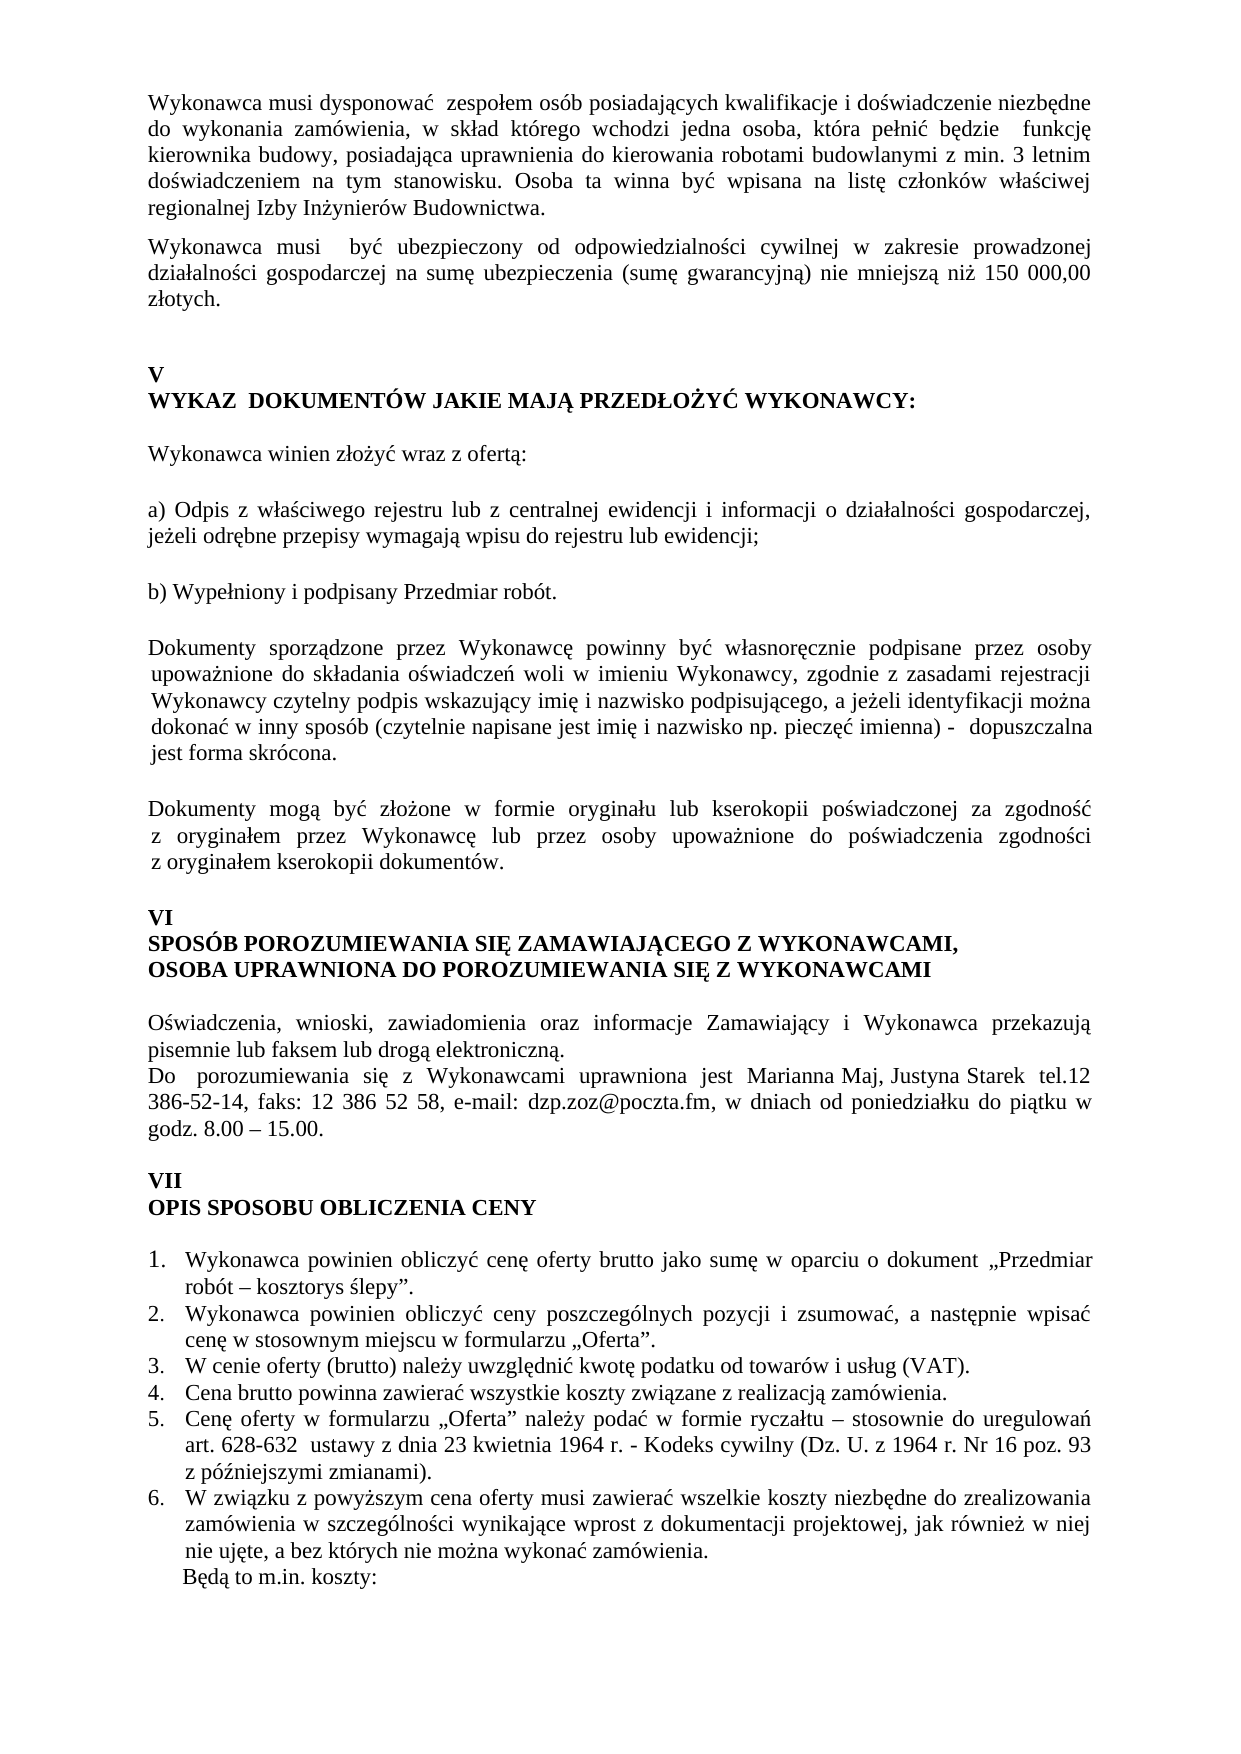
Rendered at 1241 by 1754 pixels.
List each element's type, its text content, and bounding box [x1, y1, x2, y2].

text Wykonawca musi być ubezpieczony od odpowiedzialności cywilnej w zakresie prowadzonej działalności gospodarczej na sumę ubezpieczenia (sumę gwarancyjną) nie mniejszą niż 150 000,00 złotych. [148, 233, 1092, 312]
text WYKAZ DOKUMENTÓW JAKIE MAJĄ PRZEDŁOŻYĆ WYKONAWCY: [148, 387, 1092, 414]
list Wykonawca powinien obliczyć cenę oferty brutto jako sumę w oparciu o dokument „Przedmiar robót – kosztorys ślepy”. [148, 1246, 1092, 1299]
text SPOSÓB POROZUMIEWANIA SIĘ ZAMAWIAJĄCEGO Z WYKONAWCAMI, [148, 930, 1092, 957]
text VII [148, 1167, 1092, 1194]
text Wykonawca musi dysponować zespołem osób posiadających kwalifikacje i doświadczenie niezbędne do wykonania zamówienia, w skład którego wchodzi jedna osoba, która pełnić będzie funkcję kierownika budowy, posiadająca uprawnienia do kierowania robotami budowlanymi z min. 3 letnim doświadczeniem na tym stanowisku. Osoba ta winna być wpisana na listę członków właściwej regionalnej Izby Inżynierów Budownictwa. [148, 88, 1092, 220]
text Będą to m.in. koszty: [148, 1563, 1092, 1589]
list Wykonawca powinien obliczyć ceny poszczególnych pozycji i zsumować, a następnie wpisać cenę w stosownym miejscu w formularzu „Oferta”. [148, 1299, 1092, 1352]
list Do porozumiewania się z Wykonawcami uprawniona jest Marianna Maj, Justyna Starek tel.12 386-52-14, faks: 12 386 52 58, e-mail: dzp.zoz@poczta.fm, w dniach od poniedziałku do piątku w godz. 8.00 – 15.00. [146, 1062, 1092, 1141]
text b) Wypełniony i podpisany Przedmiar robót. [148, 578, 1092, 604]
text V [148, 361, 1092, 387]
list Cena brutto powinna zawierać wszystkie koszty związane z realizacją zamówienia. [148, 1379, 1092, 1405]
text Wykonawca winien złożyć wraz z ofertą: [148, 440, 1092, 467]
text a) Odpis z właściwego rejestru lub z centralnej ewidencji i informacji o działalności gospodarczej, jeżeli odrębne przepisy wymagają wpisu do rejestru lub ewidencji; [148, 496, 1092, 549]
text VI [148, 904, 1092, 930]
text OPIS SPOSOBU OBLICZENIA CENY [148, 1194, 1092, 1220]
text Dokumenty mogą być złożone w formie oryginału lub kserokopii poświadczonej za zgodność z oryginałem przez Wykonawcę lub przez osoby upoważnione do poświadczenia zgodności z oryginałem kserokopii dokumentów. [148, 795, 1092, 874]
text Oświadczenia, wnioski, zawiadomienia oraz informacje Zamawiający i Wykonawca przekazują pisemnie lub faksem lub drogą elektroniczną. [148, 1009, 1092, 1062]
list Cenę oferty w formularzu „Oferta” należy podać w formie ryczałtu – stosownie do uregulowań art. 628-632 ustawy z dnia 23 kwietnia 1964 r. - Kodeks cywilny (Dz. U. z 1964 r. Nr 16 poz. 93 z późniejszymi zmianami). [148, 1405, 1092, 1484]
list W związku z powyższym cena oferty musi zawierać wszelkie koszty niezbędne do zrealizowania zamówienia w szczególności wynikające wprost z dokumentacji projektowej, jak również w niej nie ujęte, a bez których nie można wykonać zamówienia. [148, 1484, 1092, 1563]
text OSOBA UPRAWNIONA DO POROZUMIEWANIA SIĘ Z WYKONAWCAMI [148, 957, 1092, 983]
text Dokumenty sporządzone przez Wykonawcę powinny być własnoręcznie podpisane przez osoby upoważnione do składania oświadczeń woli w imieniu Wykonawcy, zgodnie z zasadami rejestracji Wykonawcy czytelny podpis wskazujący imię i nazwisko podpisującego, a jeżeli identyfikacji można dokonać w inny sposób (czytelnie napisane jest imię i nazwisko np. pieczęć imienna) - dopuszczalna jest forma skrócona. [148, 634, 1092, 766]
list W cenie oferty (brutto) należy uwzględnić kwotę podatku od towarów i usług (VAT). [148, 1352, 1092, 1379]
